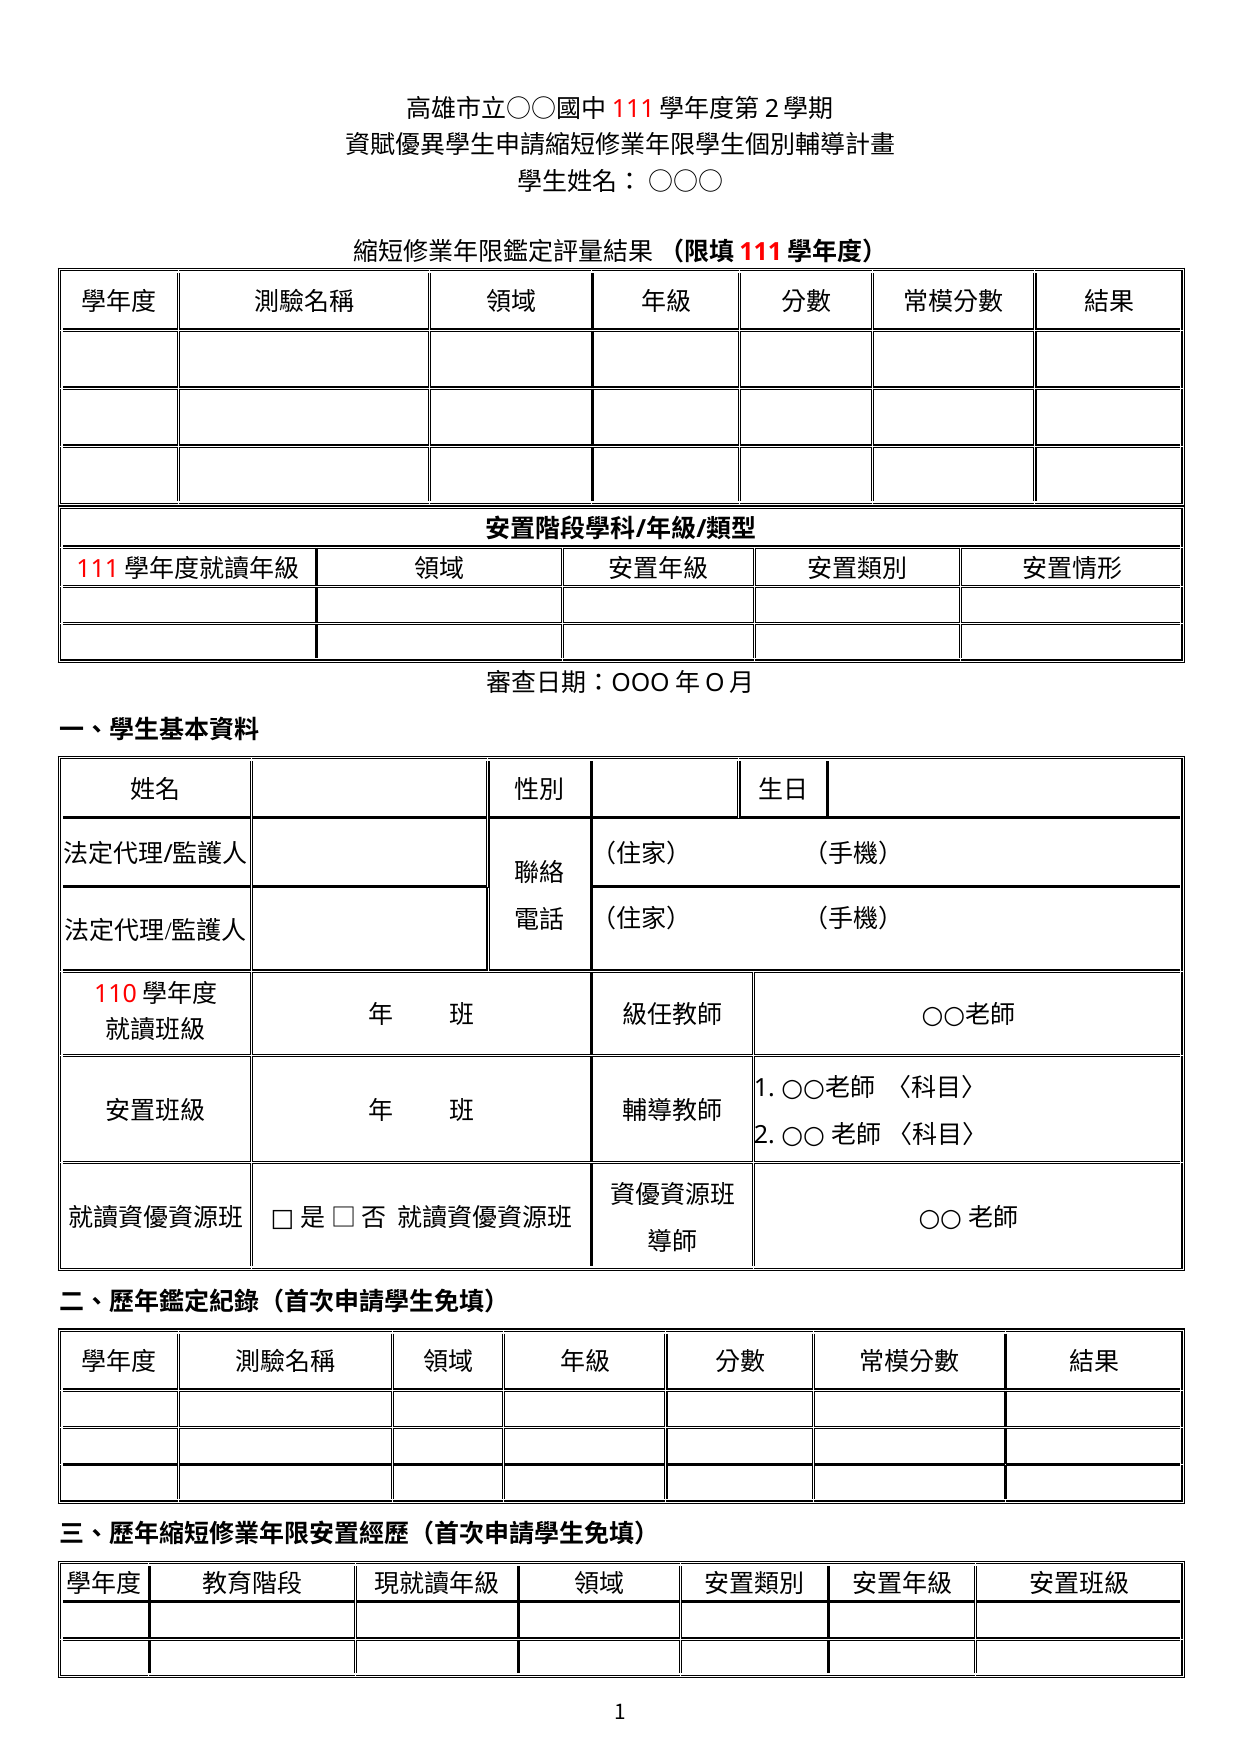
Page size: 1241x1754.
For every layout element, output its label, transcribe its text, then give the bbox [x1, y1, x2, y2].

table_cell [61, 444, 179, 502]
table_cell [874, 390, 1033, 444]
text 三、歷年縮短修業年限安置經歷（首次申請學生免填） [59, 1514, 1181, 1550]
table_cell 資優資源班 導師 [591, 1164, 754, 1268]
table_cell [179, 448, 429, 502]
table_cell [741, 390, 871, 444]
table_cell [431, 390, 591, 444]
table_cell [518, 1641, 681, 1674]
table_cell [1005, 1426, 1183, 1463]
table_cell [430, 448, 592, 502]
table_header 分數 [740, 271, 872, 328]
table_cell [394, 1429, 502, 1463]
table_cell 級任教師 [593, 973, 752, 1054]
table_cell [180, 332, 428, 386]
table_cell [61, 1637, 149, 1674]
table_cell [61, 585, 315, 622]
table_cell [741, 332, 871, 386]
table_header 姓名 [61, 759, 252, 816]
table_cell [668, 1429, 812, 1463]
table_cell 110學年度 就讀班級 [61, 969, 250, 1054]
table_cell 學生姓名： ○○○ [59, 161, 1181, 197]
table_cell [318, 588, 561, 622]
table_cell [668, 1392, 812, 1426]
table_cell [61, 1388, 177, 1426]
table_cell 安置類別 [756, 549, 959, 584]
table_cell [180, 1392, 391, 1426]
table_cell [151, 1603, 354, 1637]
table_cell [356, 1641, 518, 1674]
table_cell [505, 1429, 664, 1463]
table_header 領域 [430, 269, 592, 328]
table_cell [682, 1603, 827, 1637]
table_cell [1005, 1463, 1183, 1500]
table_header 領域 [518, 1564, 681, 1600]
table_cell [815, 1429, 1004, 1463]
table_cell [61, 328, 177, 386]
table_cell [61, 386, 177, 444]
table_cell [564, 588, 753, 622]
table_cell [253, 888, 486, 969]
table_cell [180, 1429, 391, 1463]
table_cell 資賦優異學生申請縮短修業年限學生個別輔導計畫 [59, 125, 1181, 161]
table_header 分數 [666, 1332, 814, 1388]
table_cell 年 班 [253, 1057, 590, 1161]
table_header 審查日期：OOO年O月 [59, 663, 1181, 699]
table_header 性別 [488, 759, 591, 816]
table_header 學年度 [59, 1562, 149, 1600]
table_cell [815, 1392, 1004, 1426]
table_cell [394, 1392, 502, 1426]
table_cell [357, 1603, 517, 1637]
table_cell □ 是 □ 否 就讀資優資源班 [252, 1164, 591, 1268]
table_cell 年 班 [253, 973, 590, 1054]
table_cell [1037, 328, 1182, 386]
table_cell [59, 1426, 179, 1463]
table_cell [755, 625, 961, 659]
table_header 生日 [739, 759, 827, 816]
table_cell （住家） （手機） [593, 816, 1181, 885]
table_cell [814, 1466, 1005, 1500]
table_cell 安置年級 [564, 549, 753, 584]
table_header [591, 757, 739, 816]
table_cell ○○老師 [755, 969, 1182, 1054]
text 一、學生基本資料 [59, 709, 1181, 745]
table_cell [59, 1463, 179, 1500]
table_cell [520, 1603, 679, 1637]
table_cell 法定代理/監護人 [61, 816, 250, 885]
table_cell [1037, 386, 1182, 444]
table_header 安置階段學科/年級/類型 [61, 509, 1181, 545]
table_cell [505, 1392, 664, 1426]
table_header 學年度 [61, 271, 179, 328]
table_header 安置班級 [976, 1564, 1181, 1600]
table_cell [756, 588, 959, 622]
table_cell [180, 390, 428, 444]
table_cell 輔導教師 [593, 1057, 752, 1161]
table_cell [830, 1603, 974, 1637]
table_header 測驗名稱 [179, 271, 429, 328]
table_cell ○○ 老師 [754, 1161, 1183, 1268]
table_cell [977, 1600, 1181, 1637]
table_cell [961, 622, 1183, 659]
table_cell 1. ○○老師 〈科目〉 2. ○○ 老師 〈科目〉 [754, 1054, 1183, 1161]
table_cell [563, 625, 754, 659]
table_header [252, 757, 488, 816]
table_header [827, 759, 1181, 816]
table_header 常模分數 [873, 269, 1035, 328]
table_header 高雄市立○○國中111學年度第2學期 [59, 89, 1181, 125]
table_header 學年度 [61, 1332, 179, 1388]
table_cell [873, 444, 1035, 502]
table_header 年級 [504, 1330, 666, 1388]
table_header 常模分數 [814, 1332, 1005, 1388]
table_cell [1035, 444, 1182, 502]
table_header 教育階段 [149, 1564, 356, 1600]
table_cell 領域 [318, 549, 561, 584]
table_header 安置類別 [681, 1564, 828, 1600]
table_cell [253, 819, 486, 885]
table_cell [681, 1641, 828, 1674]
table_header 安置年級 [828, 1564, 976, 1600]
table_cell [828, 1641, 976, 1674]
table_header 領域 [393, 1332, 503, 1388]
table_cell [59, 198, 1181, 231]
table_header 結果 [1005, 1332, 1181, 1388]
table_cell [592, 448, 740, 502]
table_cell [179, 1466, 392, 1500]
table_cell [962, 585, 1182, 622]
table_cell [666, 1466, 814, 1500]
table_cell 安置班級 [59, 1054, 252, 1161]
table_cell （住家） （手機） [593, 885, 1181, 969]
table_cell 聯絡 電話 [490, 819, 590, 969]
table_cell 就讀資優資源班 [59, 1161, 252, 1268]
table_cell [594, 390, 738, 444]
table_cell [61, 1600, 148, 1637]
table_header 測驗名稱 [179, 1332, 392, 1388]
table_cell 法定代理/監護人 [61, 885, 250, 969]
table_header 結果 [1035, 271, 1181, 328]
table_cell [874, 332, 1033, 386]
table_cell 111學年度就讀年級 [61, 545, 315, 584]
table_cell 縮短修業年限鑑定評量結果 （限填111學年度） [59, 231, 1181, 268]
table_cell [594, 332, 738, 386]
table_cell [740, 448, 872, 502]
table_header 現就讀年級 [356, 1564, 518, 1600]
table_cell [976, 1637, 1182, 1674]
text 二、歷年鑑定紀錄（首次申請學生免填） [59, 1281, 1181, 1318]
table_cell [431, 332, 591, 386]
table_header 年級 [592, 271, 740, 328]
table_cell 安置情形 [962, 545, 1182, 584]
table_cell [504, 1463, 666, 1500]
table_cell [393, 1466, 503, 1500]
table_cell [316, 625, 563, 659]
table_cell [59, 622, 316, 659]
table_cell [1007, 1388, 1182, 1426]
table_cell [149, 1641, 356, 1674]
